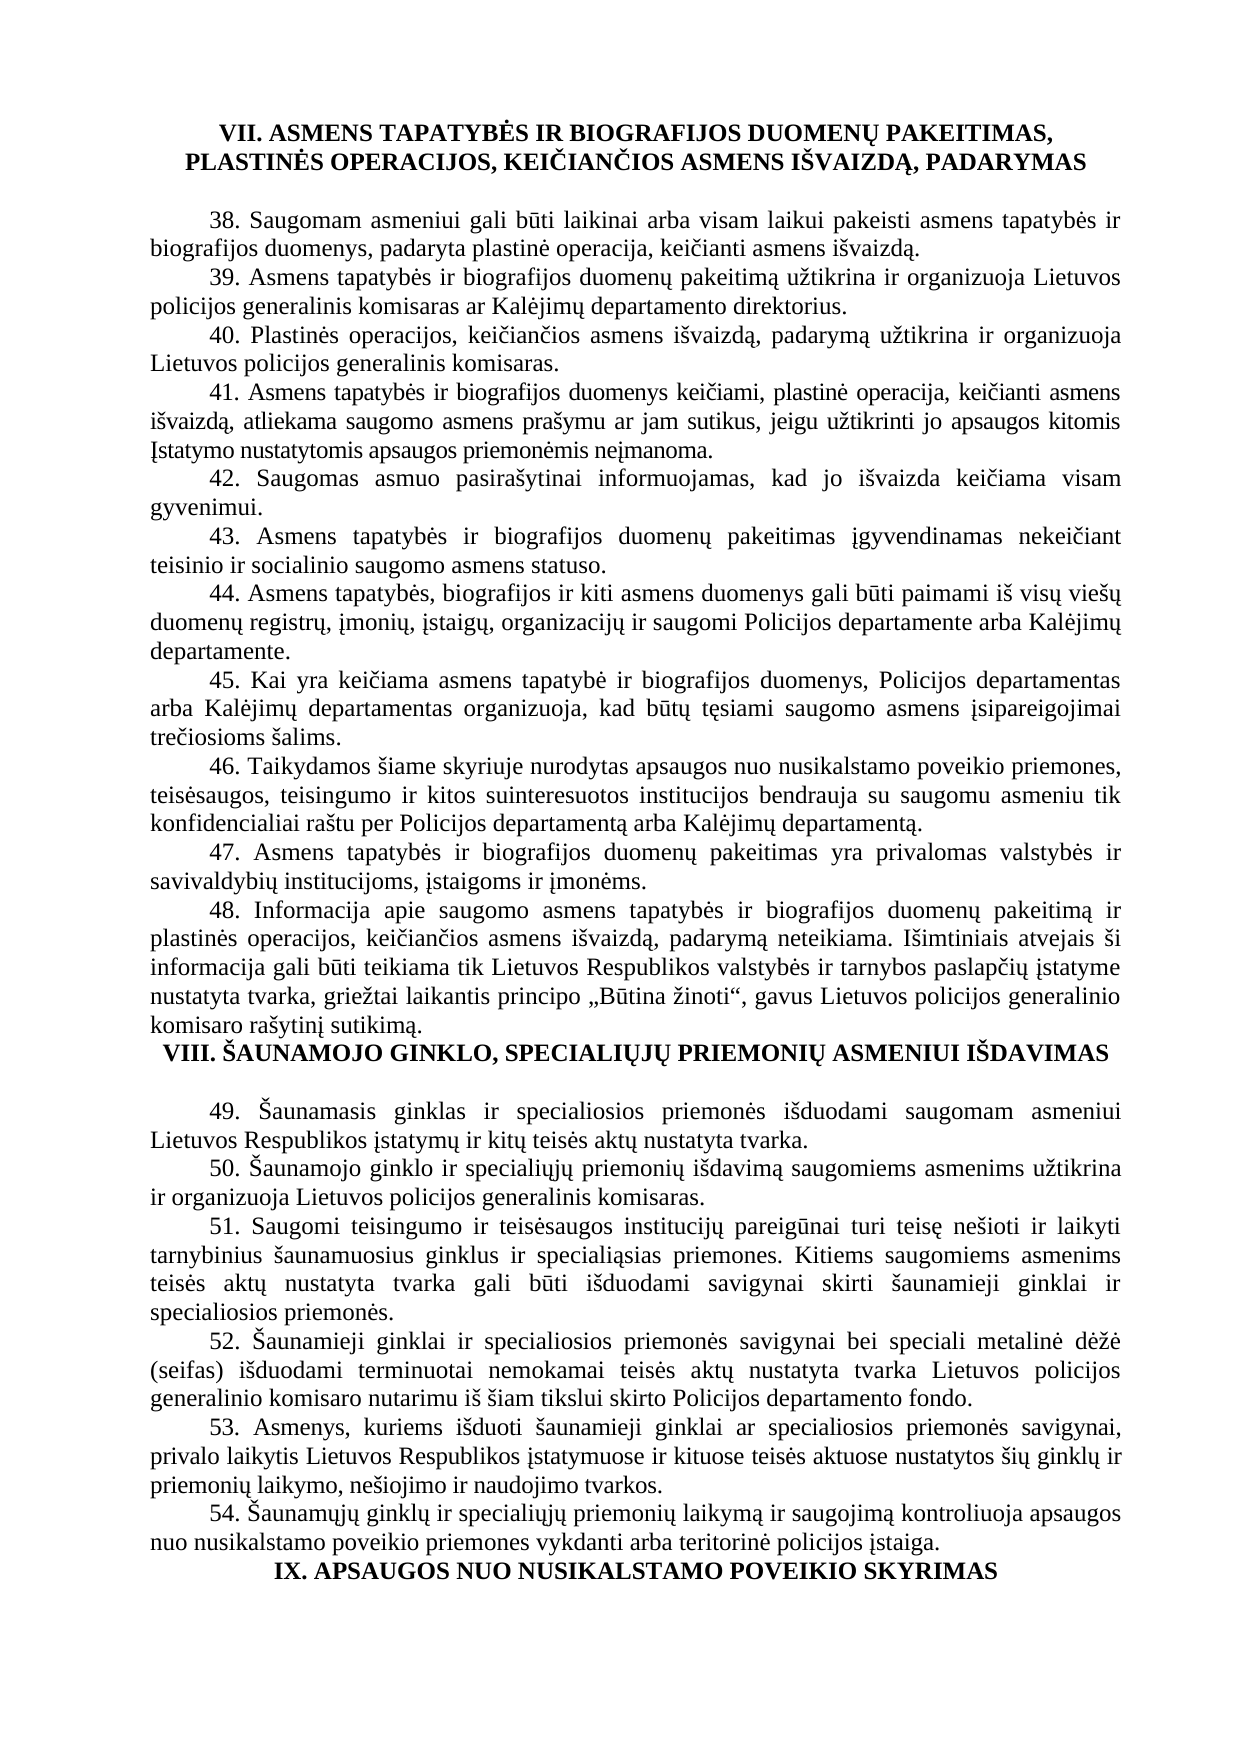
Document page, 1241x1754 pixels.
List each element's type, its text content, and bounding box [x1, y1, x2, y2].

text 39. Asmens tapatybės ir biografijos duomenų pakeitimą užtikrina ir organizuoja Lietuvos policijos generalinis komisaras ar Kalėjimų departamento direktorius. [150, 262, 1122, 320]
text IX. Apsaugos nuo nusikalstamo poveikio SKYRIMAS [150, 1556, 1122, 1585]
text 40. Plastinės operacijos, keičiančios asmens išvaizdą, padarymą užtikrina ir organizuoja Lietuvos policijos generalinis komisaras. [150, 320, 1122, 377]
text 47. Asmens tapatybės ir biografijos duomenų pakeitimas yra privalomas valstybės ir savivaldybių institucijoms, įstaigoms ir įmonėms. [150, 837, 1122, 895]
text 42. Saugomas asmuo pasirašytinai informuojamas, kad jo išvaizda keičiama visam gyvenimui. [150, 463, 1122, 521]
text 49. Šaunamasis ginklas ir specialiosios priemonės išduodami saugomam asmeniui Lietuvos Respublikos įstatymų ir kitų teisės aktų nustatyta tvarka. [150, 1096, 1122, 1153]
text 38. Saugomam asmeniui gali būti laikinai arba visam laikui pakeisti asmens tapatybės ir biografijos duomenys, padaryta plastinė operacija, keičianti asmens išvaizdą. [150, 205, 1122, 262]
text 45. Kai yra keičiama asmens tapatybė ir biografijos duomenys, Policijos departamentas arba Kalėjimų departamentas organizuoja, kad būtų tęsiami saugomo asmens įsipareigojimai trečiosioms šalims. [150, 665, 1122, 751]
text 53. Asmenys, kuriems išduoti šaunamieji ginklai ar specialiosios priemonės savigynai, privalo laikytis Lietuvos Respublikos įstatymuose ir kituose teisės aktuose nustatytos šių ginklų ir priemonių laikymo, nešiojimo ir naudojimo tvarkos. [150, 1412, 1122, 1498]
text 43. Asmens tapatybės ir biografijos duomenų pakeitimas įgyvendinamas nekeičiant teisinio ir socialinio saugomo asmens statuso. [150, 521, 1122, 578]
text 52. Šaunamieji ginklai ir specialiosios priemonės savigynai bei speciali metalinė dėžė (seifas) išduodami terminuotai nemokamai teisės aktų nustatyta tvarka Lietuvos policijos generalinio komisaro nutarimu iš šiam tikslui skirto Policijos departamento fondo. [150, 1326, 1122, 1412]
text 51. Saugomi teisingumo ir teisėsaugos institucijų pareigūnai turi teisę nešioti ir laikyti tarnybinius šaunamuosius ginklus ir specialiąsias priemones. Kitiems saugomiems asmenims teisės aktų nustatyta tvarka gali būti išduodami savigynai skirti šaunamieji ginklai ir specialiosios priemonės. [150, 1211, 1122, 1326]
text 54. Šaunamųjų ginklų ir specialiųjų priemonių laikymą ir saugojimą kontroliuoja apsaugos nuo nusikalstamo poveikio priemones vykdanti arba teritorinė policijos įstaiga. [150, 1498, 1122, 1556]
text VIII. Šaunamojo ginklo, specialiųjų priemonių asmeniui išdavimas [150, 1038, 1122, 1067]
text 46. Taikydamos šiame skyriuje nurodytas apsaugos nuo nusikalstamo poveikio priemones, teisėsaugos, teisingumo ir kitos suinteresuotos institucijos bendrauja su saugomu asmeniu tik konfidencialiai raštu per Policijos departamentą arba Kalėjimų departamentą. [150, 751, 1122, 837]
text VII. Asmens tapatybės ir biografijos duomenų pakeitimas, plastinės operacijos, keičiančios asmens išvaizdą, padarymas [150, 118, 1122, 176]
text 50. Šaunamojo ginklo ir specialiųjų priemonių išdavimą saugomiems asmenims užtikrina ir organizuoja Lietuvos policijos generalinis komisaras. [150, 1153, 1122, 1211]
text 44. Asmens tapatybės, biografijos ir kiti asmens duomenys gali būti paimami iš visų viešų duomenų registrų, įmonių, įstaigų, organizacijų ir saugomi Policijos departamente arba Kalėjimų departamente. [150, 578, 1122, 665]
text 48. Informacija apie saugomo asmens tapatybės ir biografijos duomenų pakeitimą ir plastinės operacijos, keičiančios asmens išvaizdą, padarymą neteikiama. Išimtiniais atvejais ši informacija gali būti teikiama tik Lietuvos Respublikos valstybės ir tarnybos paslapčių įstatyme nustatyta tvarka, griežtai laikantis principo „Būtina žinoti“, gavus Lietuvos policijos generalinio komisaro rašytinį sutikimą. [150, 895, 1122, 1038]
text 41. Asmens tapatybės ir biografijos duomenys keičiami, plastinė operacija, keičianti asmens išvaizdą, atliekama saugomo asmens prašymu ar jam sutikus, jeigu užtikrinti jo apsaugos kitomis Įstatymo nustatytomis apsaugos priemonėmis neįmanoma. [150, 377, 1122, 463]
